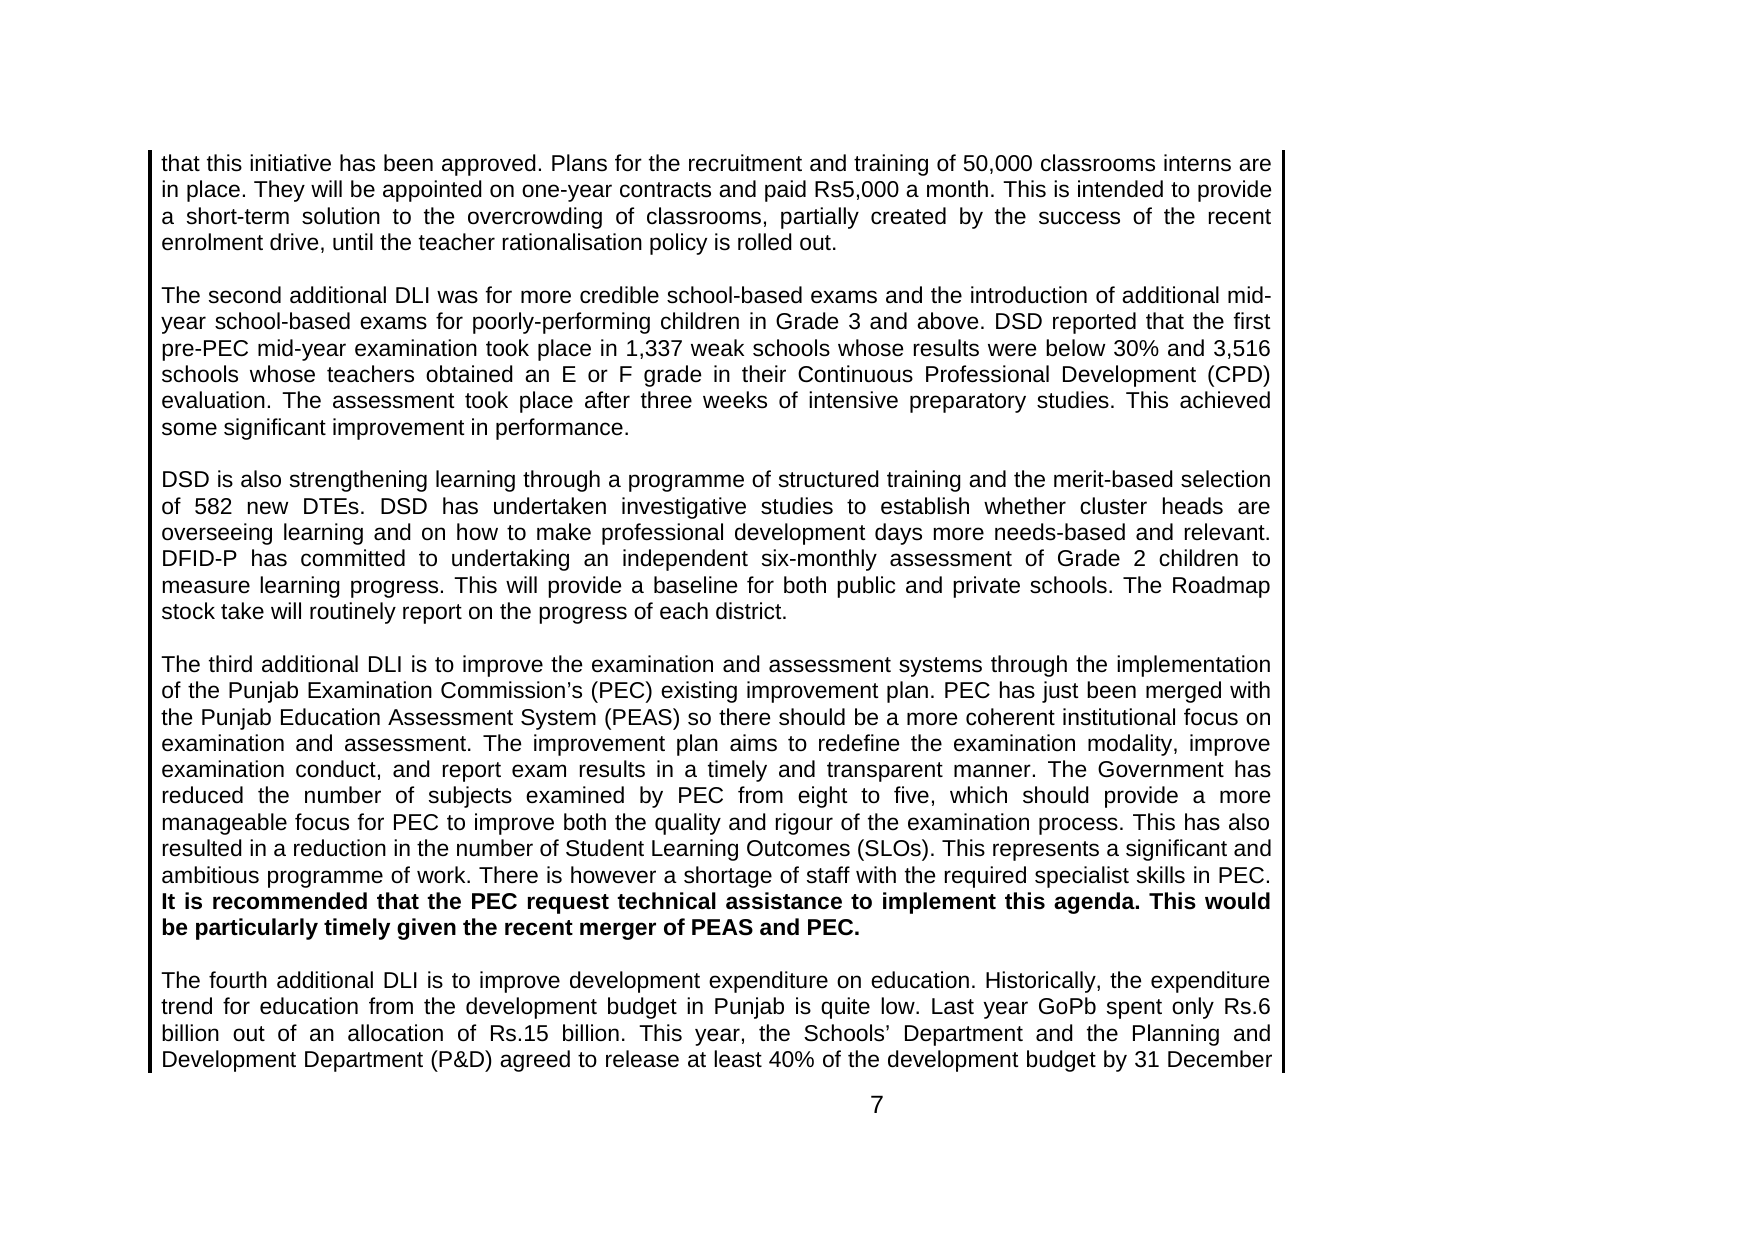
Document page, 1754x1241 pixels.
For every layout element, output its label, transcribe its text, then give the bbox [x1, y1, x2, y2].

table_cell that this initiative has been approved. Plans for the recruitment and training of 50,000 classrooms interns are in place. They will be appointed on one-year contracts and paid Rs5,000 a month. This is intended to provide a short-term solution to the overcrowding of classrooms, partially created by the success of the recent enrolment drive, until the teacher rationalisation policy is rolled out. The second additional DLI was for more credible school-based exams and the introduction of additional mid-year school-based exams for poorly-performing children in Grade 3 and above. DSD reported that the first pre-PEC mid-year examination took place in 1,337 weak schools whose results were below 30% and 3,516 schools whose teachers obtained an E or F grade in their Continuous Professional Development (CPD) evaluation. The assessment took place after three weeks of intensive preparatory studies. This achieved some significant improvement in performance. DSD is also strengthening learning through a programme of structured training and the merit-based selection of 582 new DTEs. DSD has undertaken investigative studies to establish whether cluster heads are overseeing learning and on how to make professional development days more needs-based and relevant. DFID-P has committed to undertaking an independent six-monthly assessment of Grade 2 children to measure learning progress. This will provide a baseline for both public and private schools. The Roadmap stock take will routinely report on the progress of each district. The third additional DLI is to improve the examination and assessment systems through the implementation of the Punjab Examination Commission’s (PEC) existing improvement plan. PEC has just been merged with the Punjab Education Assessment System (PEAS) so there should be a more coherent institutional focus on examination and assessment. The improvement plan aims to redefine the examination modality, improve examination conduct, and report exam results in a timely and transparent manner. The Government has reduced the number of subjects examined by PEC from eight to five, which should provide a more manageable focus for PEC to improve both the quality and rigour of the examination process. This has also resulted in a reduction in the number of Student Learning Outcomes (SLOs). This represents a significant and ambitious programme of work. There is however a shortage of staff with the required specialist skills in PEC. It is recommended that the PEC request technical assistance to implement this agenda. This would be particularly timely given the recent merger of PEAS and PEC. The fourth additional DLI is to improve development expenditure on education. Historically, the expenditure trend for education from the development budget in Punjab is quite low. Last year GoPb spent only Rs.6 billion out of an allocation of Rs.15 billion. This year, the Schools’ Department and the Planning and Development Department (P&D) agreed to release at least 40% of the development budget by 31 December [152, 150, 1282, 1072]
